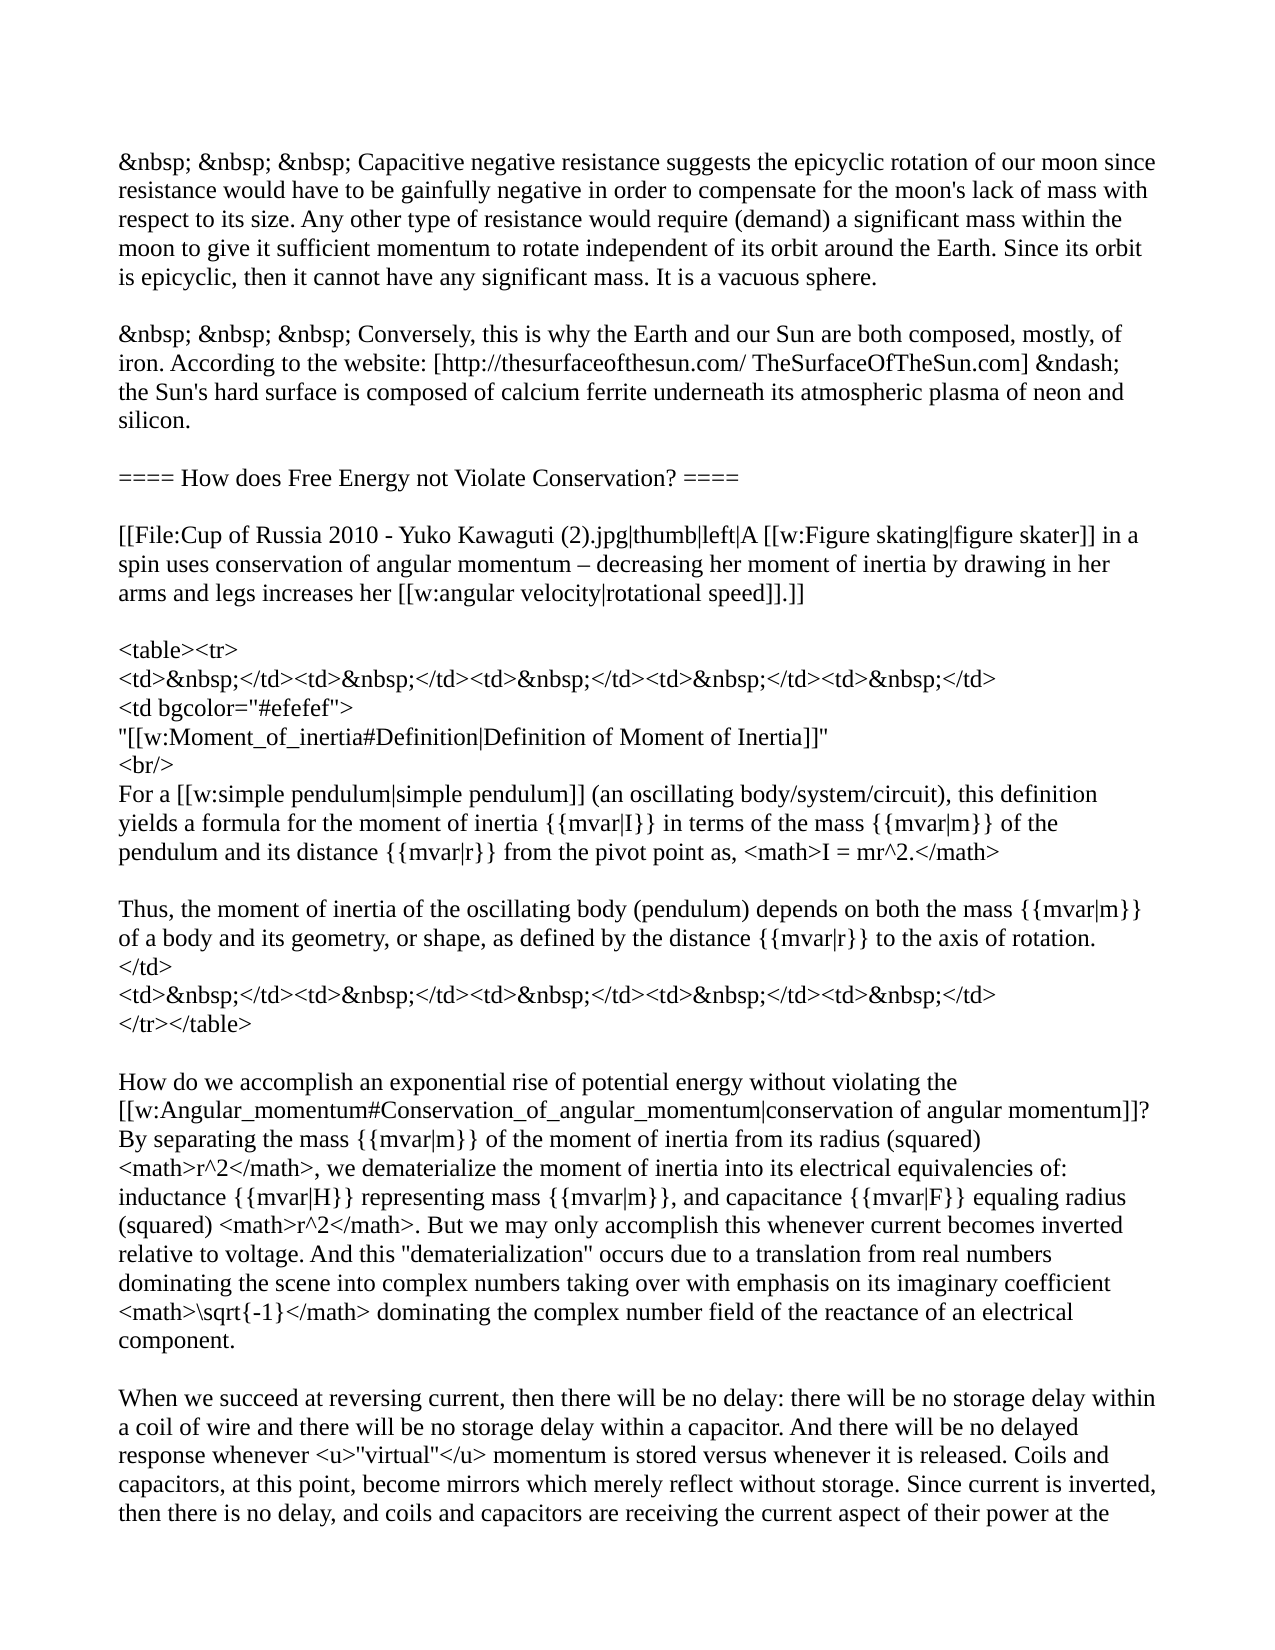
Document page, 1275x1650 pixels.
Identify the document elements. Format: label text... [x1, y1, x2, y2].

text How do we accomplish an exponential rise of potential energy without violating the [[w:Angular_momentum#Conservation_of_angular_momentum|conservation of angular momentum]]? By separating the mass {{mvar|m}} of the moment of inertia from its radius (squared) <math>r^2</math>, we dematerialize the moment of inertia into its electrical equivalencies of: inductance {{mvar|H}} representing mass {{mvar|m}}, and capacitance {{mvar|F}} equaling radius (squared) <math>r^2</math>. But we may only accomplish this whenever current becomes inverted relative to voltage. And this ''dematerialization'' occurs due to a translation from real numbers dominating the scene into complex numbers taking over with emphasis on its imaginary coefficient <math>\sqrt{-1}</math> dominating the complex number field of the reactance of an electrical component. [118, 1067, 1157, 1354]
text When we succeed at reversing current, then there will be no delay: there will be no storage delay within a coil of wire and there will be no storage delay within a capacitor. And there will be no delayed response whenever <u>''virtual''</u> momentum is stored versus whenever it is released. Coils and capacitors, at this point, become mirrors which merely reflect without storage. Since current is inverted, then there is no delay, and coils and capacitors are receiving the current aspect of their power at the [118, 1383, 1157, 1527]
text </tr></table> [118, 1009, 1157, 1038]
text </td> [118, 952, 1157, 981]
text &nbsp; &nbsp; &nbsp; Capacitive negative resistance suggests the epicyclic rotation of our moon since resistance would have to be gainfully negative in order to compensate for the moon's lack of mass with respect to its size. Any other type of resistance would require (demand) a significant mass within the moon to give it sufficient momentum to rotate independent of its orbit around the Earth. Since its orbit is epicyclic, then it cannot have any significant mass. It is a vacuous sphere. [118, 147, 1157, 291]
text ==== How does Free Energy not Violate Conservation? ==== [118, 463, 1157, 492]
text [[File:Cup of Russia 2010 - Yuko Kawaguti (2).jpg|thumb|left|A [[w:Figure skating|figure skater]] in a spin uses conservation of angular momentum – decreasing her moment of inertia by drawing in her arms and legs increases her [[w:angular velocity|rotational speed]].]] [118, 521, 1157, 607]
text <td bgcolor="#efefef"> [118, 693, 1157, 722]
text <td>&nbsp;</td><td>&nbsp;</td><td>&nbsp;</td><td>&nbsp;</td><td>&nbsp;</td> [118, 664, 1157, 693]
text <table><tr> [118, 636, 1157, 664]
text Thus, the moment of inertia of the oscillating body (pendulum) depends on both the mass {{mvar|m}} of a body and its geometry, or shape, as defined by the distance {{mvar|r}} to the axis of rotation. [118, 894, 1157, 952]
text For a [[w:simple pendulum|simple pendulum]] (an oscillating body/system/circuit), this definition yields a formula for the moment of inertia {{mvar|I}} in terms of the mass {{mvar|m}} of the pendulum and its distance {{mvar|r}} from the pivot point as, <math>I = mr^2.</math> [118, 779, 1157, 866]
text &nbsp; &nbsp; &nbsp; Conversely, this is why the Earth and our Sun are both composed, mostly, of iron. According to the website: [http://thesurfaceofthesun.com/ TheSurfaceOfTheSun.com] &ndash; the Sun's hard surface is composed of calcium ferrite underneath its atmospheric plasma of neon and silicon. [118, 319, 1157, 434]
text ''[[w:Moment_of_inertia#Definition|Definition of Moment of Inertia]]'' [118, 722, 1157, 751]
text <td>&nbsp;</td><td>&nbsp;</td><td>&nbsp;</td><td>&nbsp;</td><td>&nbsp;</td> [118, 981, 1157, 1009]
text <br/> [118, 751, 1157, 779]
